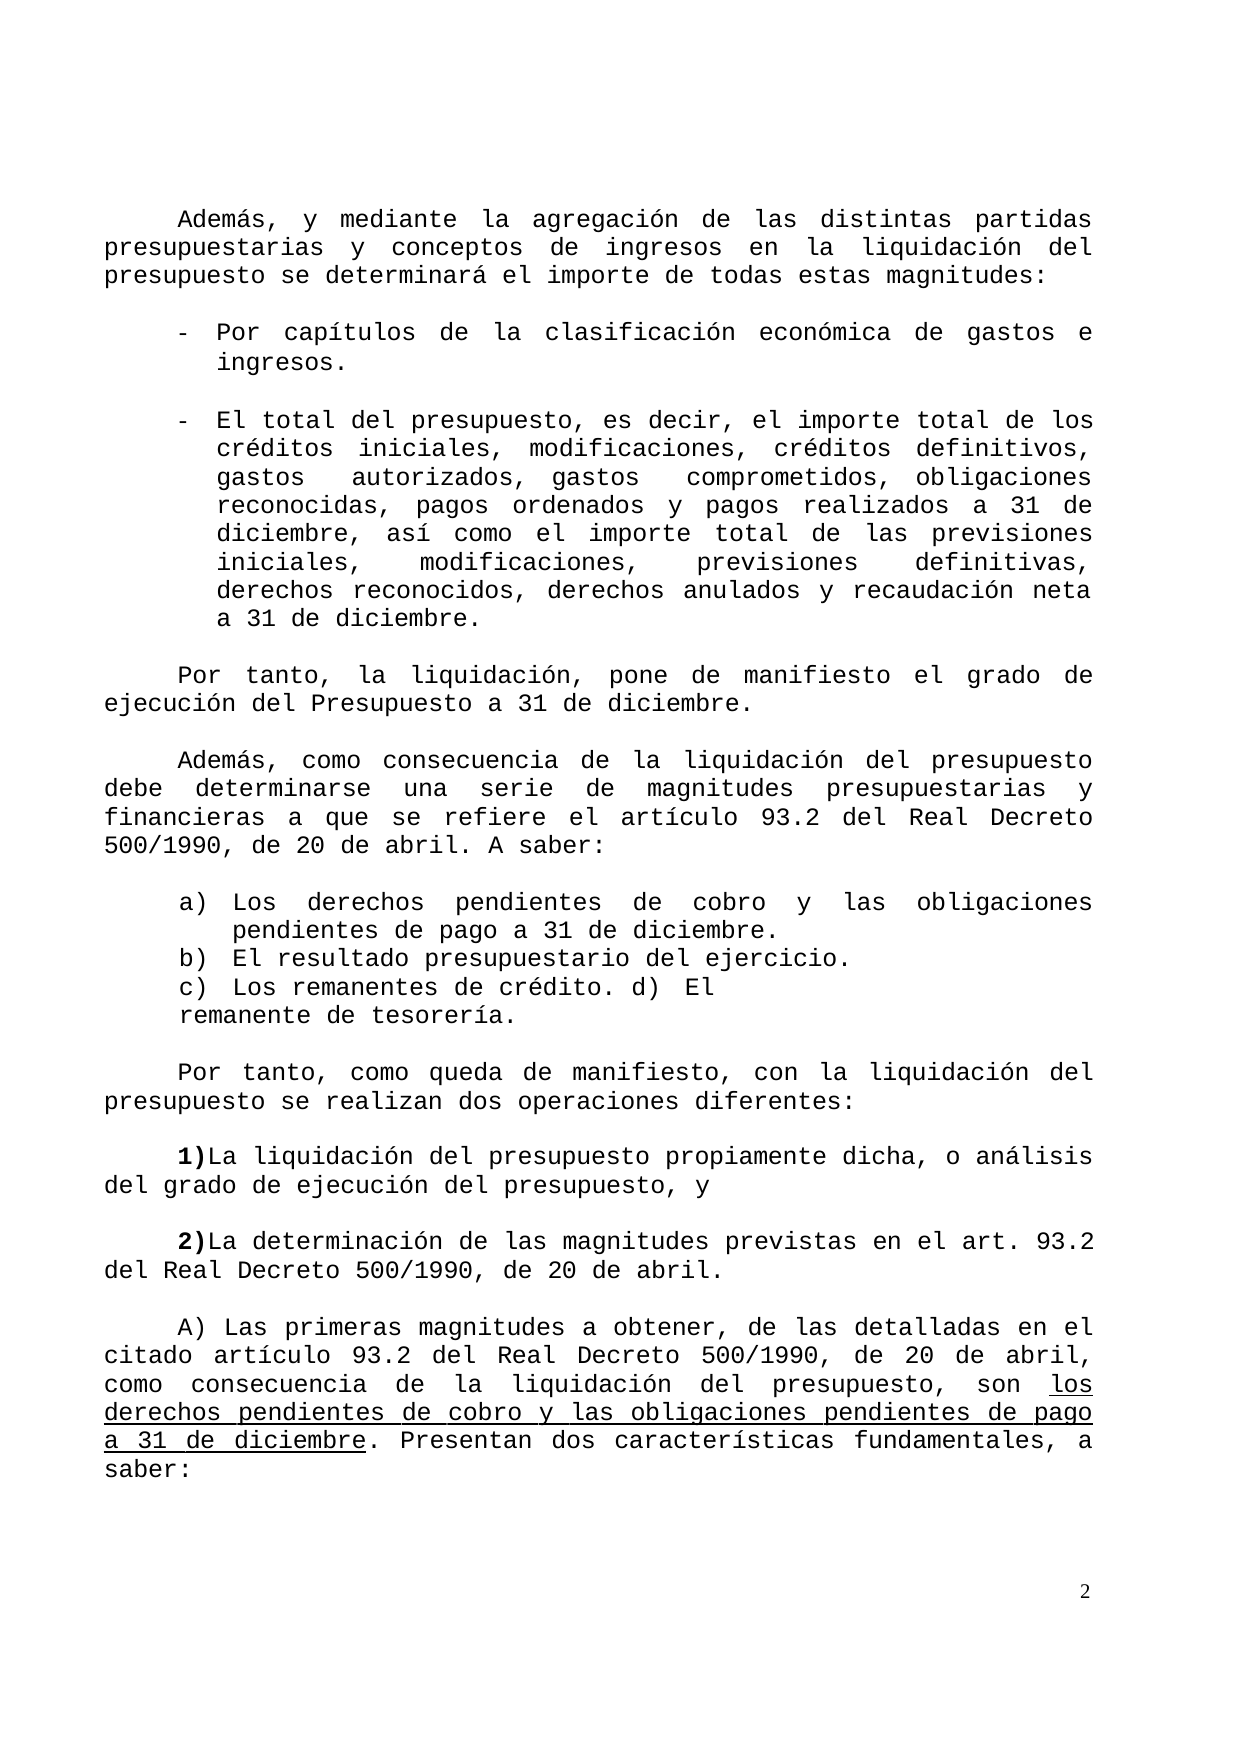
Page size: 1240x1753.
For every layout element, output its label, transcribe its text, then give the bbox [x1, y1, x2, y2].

text b) El resultado presupuestario del ejercicio. c) Los remanentes de crédito. d) El remanente de tesorería. [178, 944, 854, 1030]
text Por tanto, como queda de manifiesto, con la liquidación del presupuesto se realizan dos operaciones diferentes: [103, 1058, 1229, 1115]
text 1)La liquidación del presupuesto propiamente dicha, o análisis del grado de ejecución del presupuesto, y [103, 1141, 1095, 1200]
text - Por capítulos de la clasificación económica de gastos e [178, 316, 1229, 347]
text A) Las primeras magnitudes a obtener, de las detalladas en el citado artículo 93.2 del Real Decreto 500/1990, de 20 de abril, como consecuencia de la liquidación del presupuesto, son los derechos pendientes de cobro y las obligaciones pendientes de pago a 31 de diciembre. Presentan dos características fundamentales, a saber: [103, 1313, 1229, 1483]
text Por tanto, la liquidación, pone de manifiesto el grado de ejecución del Presupuesto a 31 de diciembre. [103, 661, 1229, 718]
text 2)La determinación de las magnitudes previstas en el art. 93.2 del Real Decreto 500/1990, de 20 de abril. [103, 1227, 1095, 1284]
text 2 [1080, 1579, 1229, 1603]
text - El total del presupuesto, es decir, el importe total de los créditos iniciales, modificaciones, créditos definitivos, gastos autorizados, gastos comprometidos, obligaciones reconocidas, pagos ordenados y pagos realizados a 31 de diciembre, así como el importe total de las previsiones iniciales, modificaciones, previsiones definitivas, derechos reconocidos, derechos anulados y recaudación neta a 31 de diciembre. [178, 406, 1229, 632]
text Además, como consecuencia de la liquidación del presupuesto debe determinarse una serie de magnitudes presupuestarias y financieras a que se refiere el artículo 93.2 del Real Decreto 500/1990, de 20 de abril. A saber: [103, 746, 1229, 859]
text ingresos. [216, 347, 1229, 376]
text Además, y mediante la agregación de las distintas partidas presupuestarias y conceptos de ingresos en la liquidación del presupuesto se determinará el importe de todas estas magnitudes: [103, 204, 1229, 289]
text a) Los derechos pendientes de cobro y las obligaciones pendientes de pago a 31 de diciembre. [178, 888, 1229, 944]
